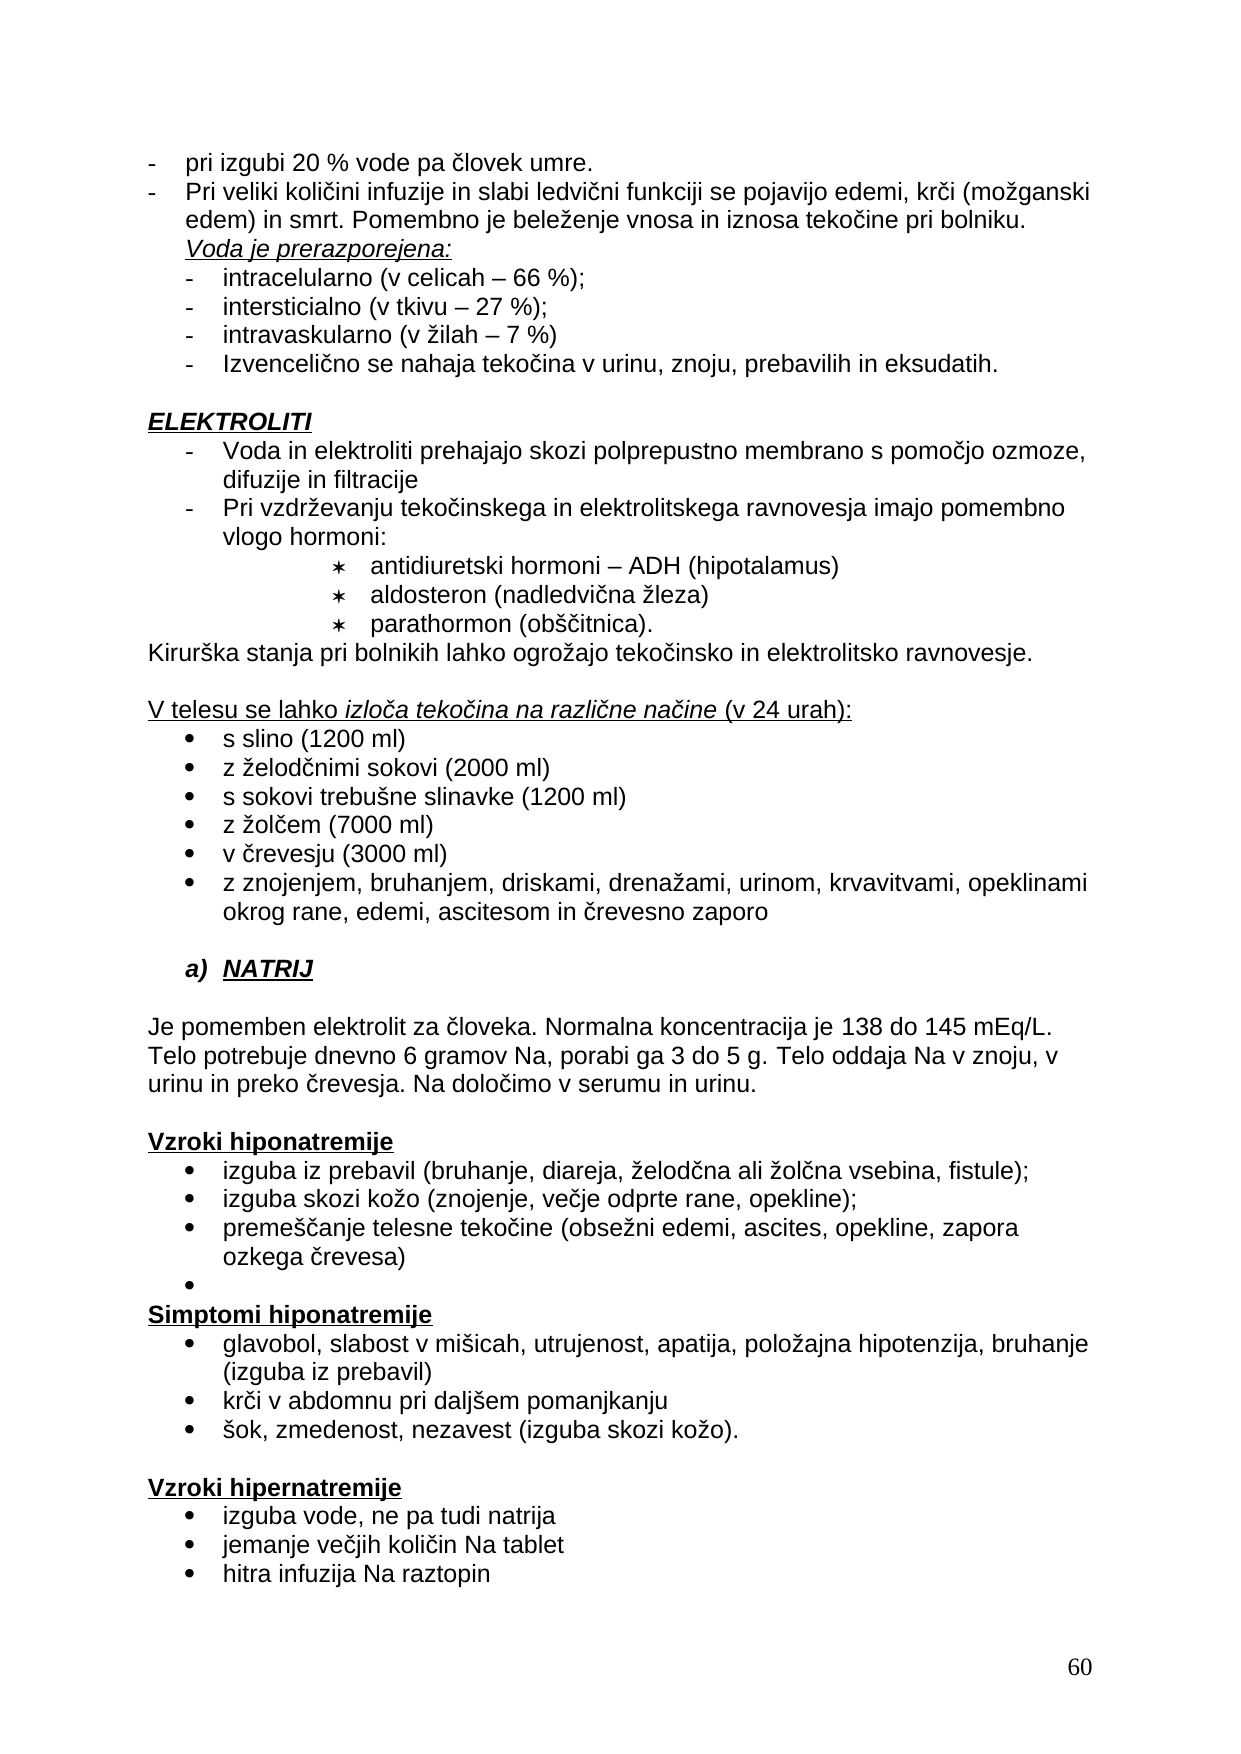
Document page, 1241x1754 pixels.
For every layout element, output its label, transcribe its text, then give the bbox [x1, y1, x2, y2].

list izguba skozi kožo (znojenje, večje odprte rane, opekline); [185, 1184, 1093, 1213]
text Simptomi hiponatremije [148, 1300, 1093, 1328]
list z želodčnimi sokovi (2000 ml) [185, 753, 1093, 781]
text Voda je prerazporejena: [185, 234, 1093, 263]
list intravaskularno (v žilah – 7 %) [185, 321, 1093, 349]
list jemanje večjih količin Na tablet [185, 1530, 1093, 1559]
list z znojenjem, bruhanjem, driskami, drenažami, urinom, krvavitvami, opeklinami okrog rane, edemi, ascitesom in črevesno zaporo [185, 868, 1093, 926]
list krči v abdomnu pri daljšem pomanjkanju [185, 1386, 1093, 1415]
list Izvencelično se nahaja tekočina v urinu, znoju, prebavilih in eksudatih. [185, 349, 1093, 378]
text Kirurška stanja pri bolnikih lahko ogrožajo tekočinsko in elektrolitsko ravnovesje. [148, 637, 1093, 666]
list s sokovi trebušne slinavke (1200 ml) [185, 781, 1093, 810]
list hitra infuzija Na raztopin [185, 1559, 1093, 1588]
list Pri vzdrževanju tekočinskega in elektrolitskega ravnovesja imajo pomembno vlogo hormoni: [185, 493, 1093, 551]
list premeščanje telesne tekočine (obsežni edemi, ascites, opekline, zapora ozkega črevesa) [185, 1213, 1093, 1271]
subtitle NATRIJ [185, 954, 1093, 983]
list Pri veliki količini infuzije in slabi ledvični funkciji se pojavijo edemi, krči (možganski edem) in smrt. Pomembno je beleženje vnosa in iznosa tekočine pri bolniku. [148, 176, 1093, 234]
list pri izgubi 20 % vode pa človek umre. [148, 148, 1093, 176]
list šok, zmedenost, nezavest (izguba skozi kožo). [185, 1415, 1093, 1444]
list v črevesju (3000 ml) [185, 839, 1093, 868]
text Vzroki hipernatremije [148, 1473, 1093, 1501]
list parathormon (obščitnica). [333, 609, 1093, 637]
list antidiuretski hormoni – ADH (hipotalamus) [333, 551, 1093, 580]
list Voda in elektroliti prehajajo skozi polprepustno membrano s pomočjo ozmoze, difuzije in filtracije [185, 436, 1093, 493]
list z žolčem (7000 ml) [185, 810, 1093, 839]
list s slino (1200 ml) [185, 724, 1093, 753]
list izguba iz prebavil (bruhanje, diareja, želodčna ali žolčna vsebina, fistule); [185, 1156, 1093, 1184]
list intracelularno (v celicah – 66 %); [185, 263, 1093, 292]
list intersticialno (v tkivu – 27 %); [185, 292, 1093, 321]
list izguba vode, ne pa tudi natrija [185, 1501, 1093, 1530]
list glavobol, slabost v mišicah, utrujenost, apatija, položajna hipotenzija, bruhanje (izguba iz prebavil) [185, 1328, 1093, 1386]
text V telesu se lahko izloča tekočina na različne načine (v 24 urah): [148, 695, 1093, 724]
text Je pomemben elektrolit za človeka. Normalna koncentracija je 138 do 145 mEq/L. Telo potrebuje dnevno 6 gramov Na, porabi ga 3 do 5 g. Telo oddaja Na v znoju, v urinu in preko črevesja. Na določimo v serumu in urinu. [148, 1012, 1093, 1098]
list aldosteron (nadledvična žleza) [333, 580, 1093, 609]
subtitle ELEKTROLITI [148, 407, 1093, 436]
text Vzroki hiponatremije [148, 1127, 1093, 1156]
